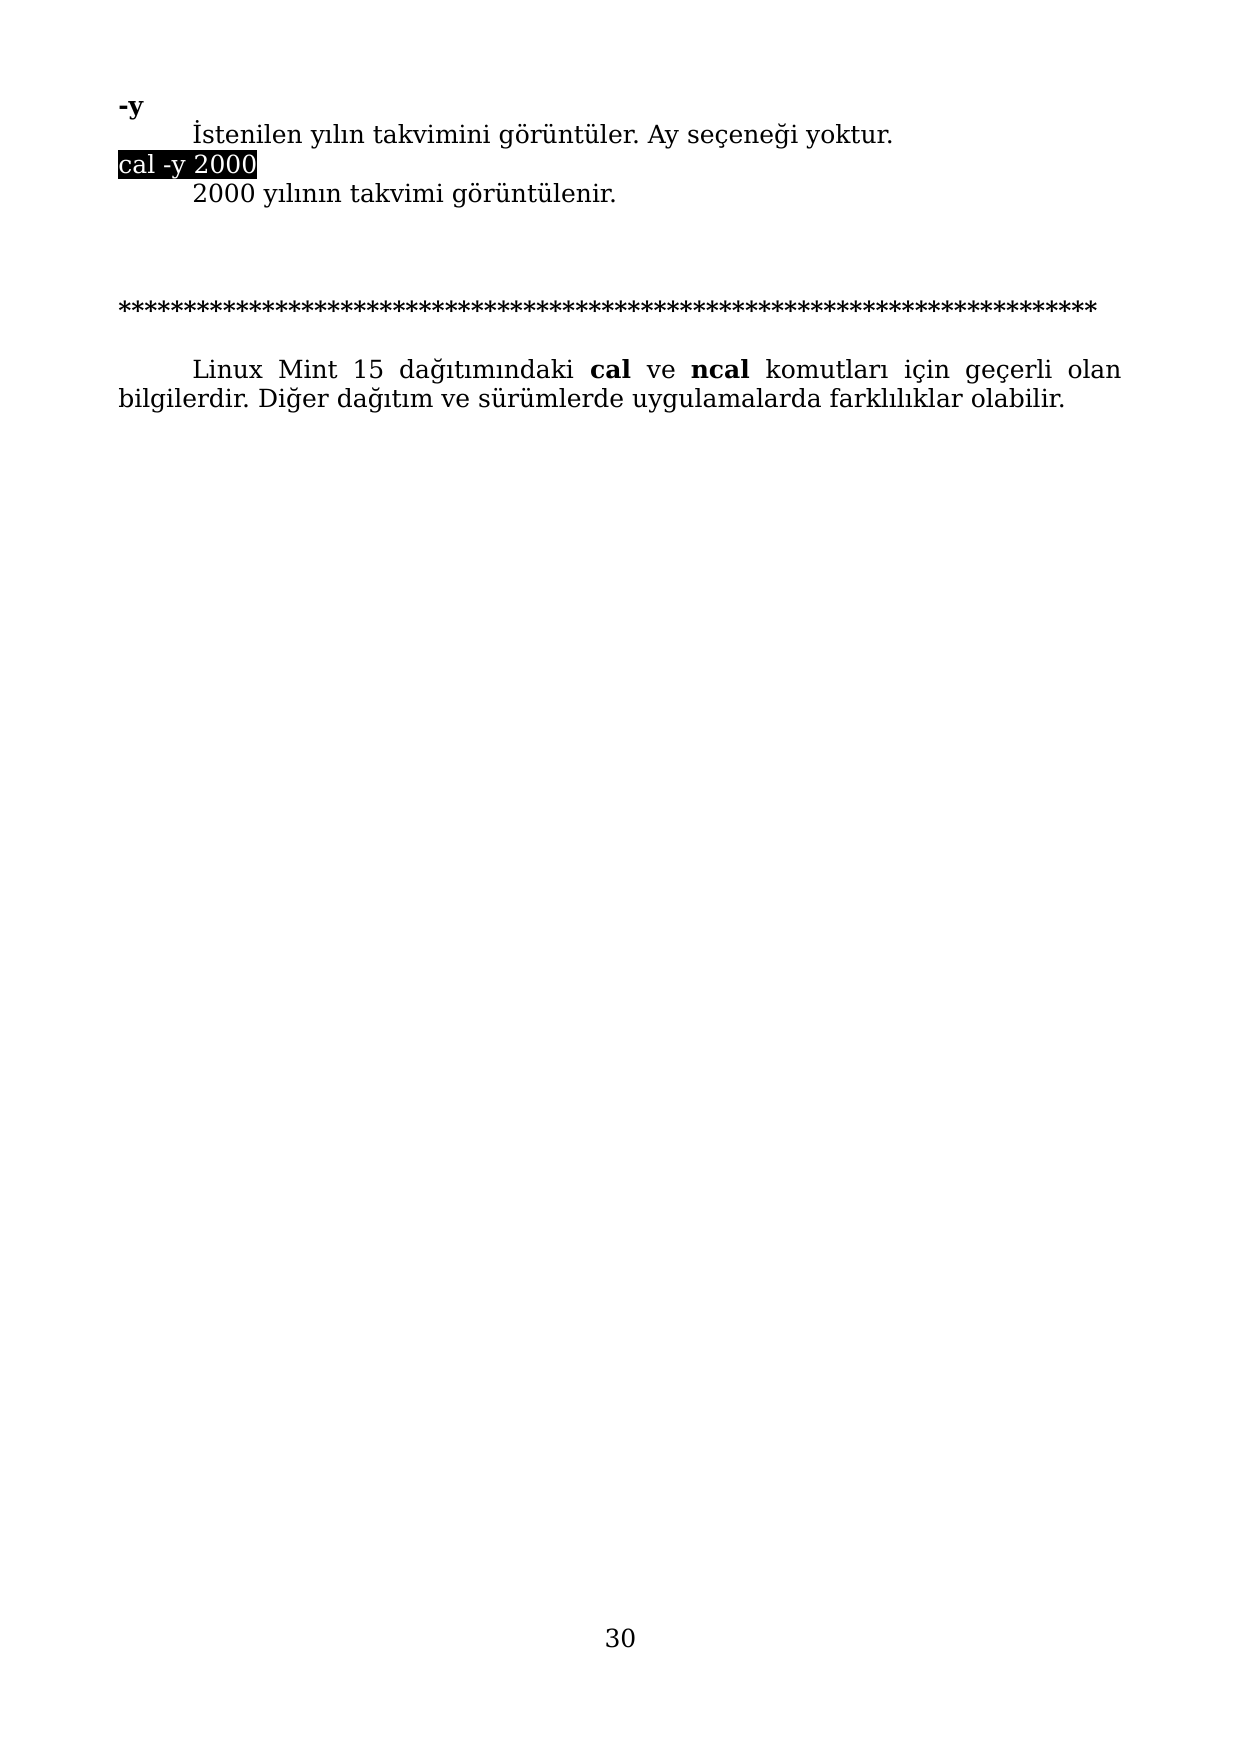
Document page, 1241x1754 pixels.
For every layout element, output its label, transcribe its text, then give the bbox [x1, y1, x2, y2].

text Linux Mint 15 dağıtımındaki cal ve ncal komutları için geçerli olan bilgilerdir. Diğer dağıtım ve sürümlerde uygulamalarda farklılıklar olabilir. [118, 355, 1122, 413]
text -y [118, 91, 1122, 121]
text İstenilen yılın takvimini görüntüler. Ay seçeneği yoktur. [118, 121, 1122, 150]
text *************************************************************************** [118, 296, 1122, 326]
text 2000 yılının takvimi görüntülenir. [118, 179, 1122, 208]
text cal -y 2000 [118, 150, 1122, 179]
